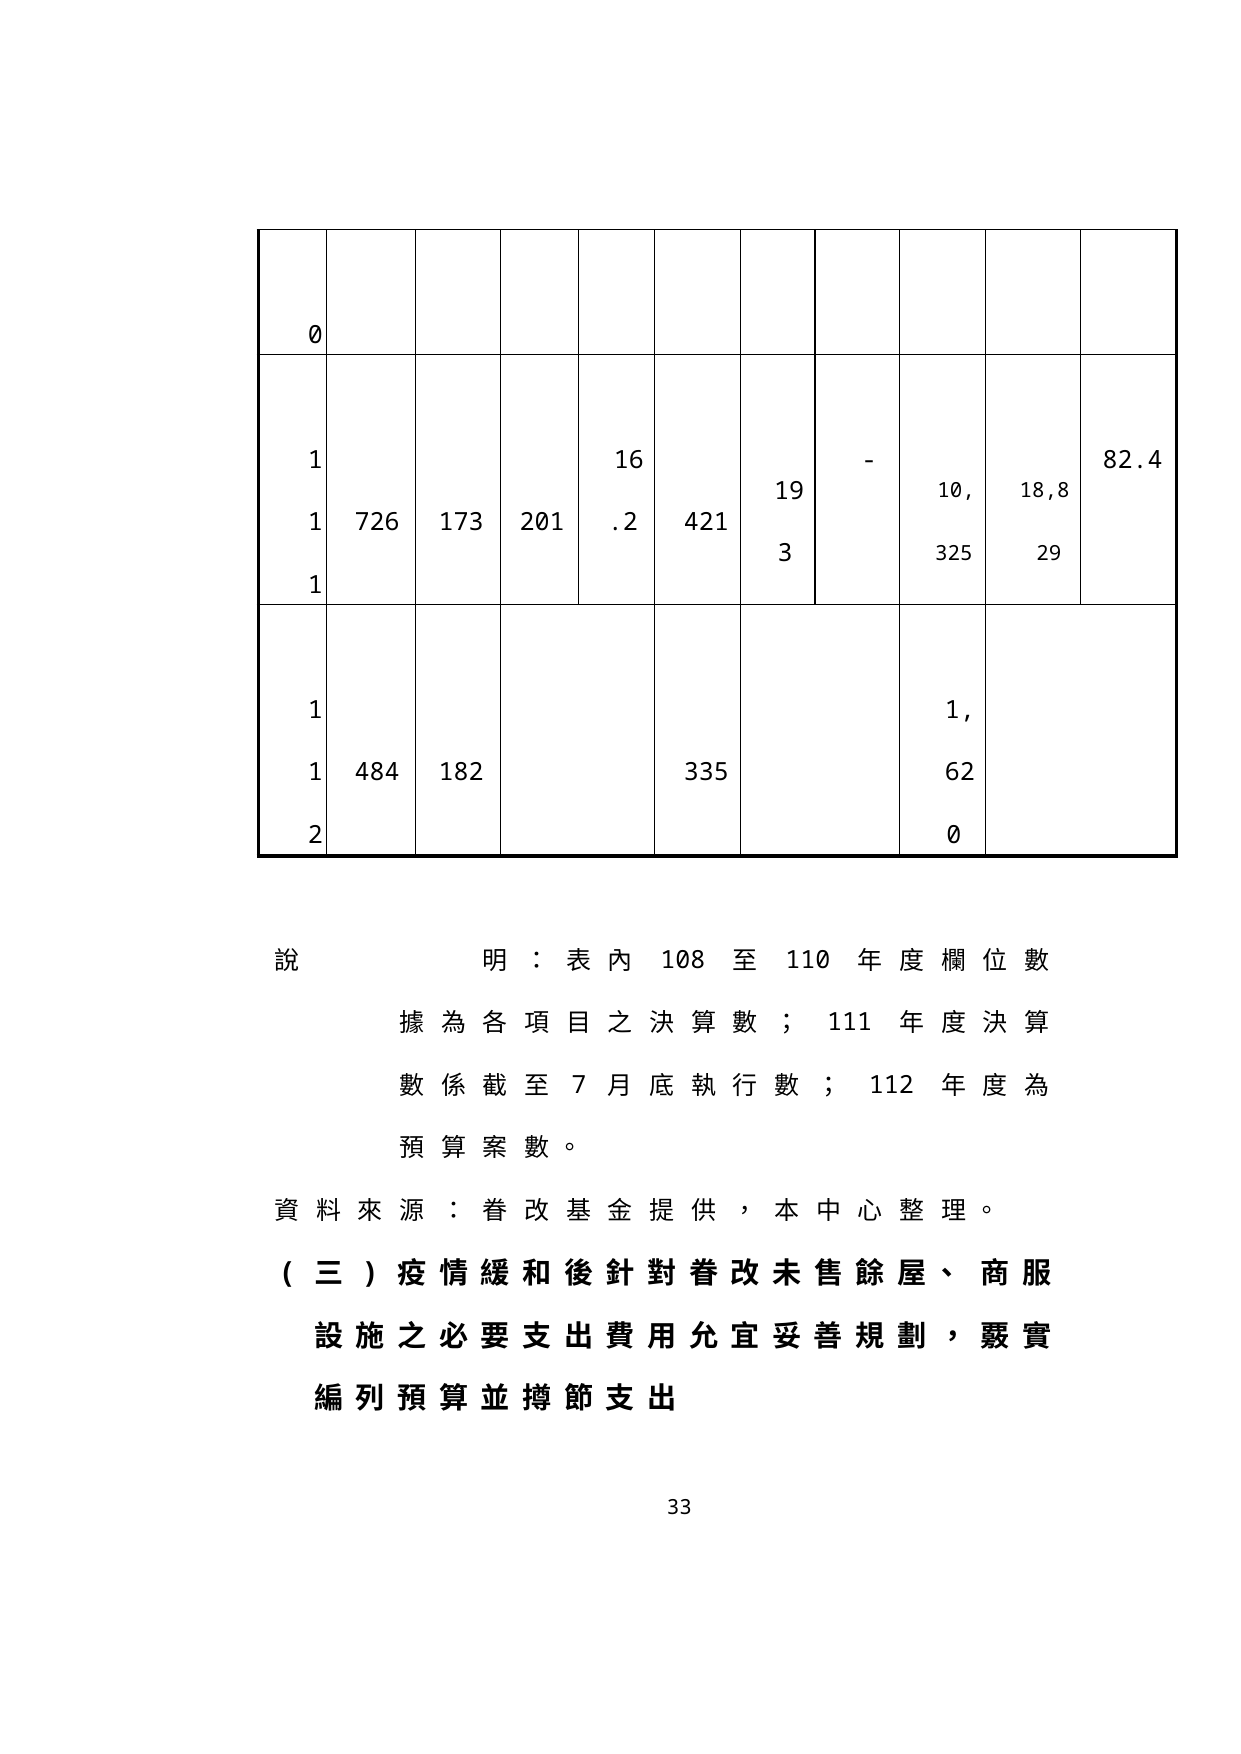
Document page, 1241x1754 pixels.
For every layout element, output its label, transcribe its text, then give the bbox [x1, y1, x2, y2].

table_cell 726 [327, 355, 415, 604]
table_cell 16.2 [579, 355, 654, 604]
table_cell 10,325 [900, 355, 985, 604]
table_cell [501, 230, 578, 354]
table_cell [655, 230, 740, 354]
table_cell 82.4 [1081, 355, 1175, 604]
table_cell 0 [260, 230, 326, 354]
table_cell 18,829 [986, 355, 1080, 604]
table_cell [986, 605, 1175, 854]
table_cell [816, 230, 899, 354]
table_cell [741, 230, 814, 354]
table_cell 1,620 [900, 605, 985, 854]
table_cell 335 [655, 605, 740, 854]
table_cell 112 [260, 605, 326, 854]
table_cell [416, 230, 500, 354]
table_cell 182 [416, 605, 500, 854]
table_cell [986, 230, 1080, 354]
table_cell [501, 605, 654, 854]
table_cell [900, 230, 985, 354]
table_cell 193 [741, 355, 814, 604]
table_cell 173 [416, 355, 500, 604]
table_cell 111 [260, 355, 326, 604]
table_cell [741, 605, 899, 854]
table_cell 201 [501, 355, 578, 604]
table_cell - [816, 355, 899, 604]
text 說 明：表內108至110年度欄位數據為各項目之決算數；111年度決算數係截至7月底執行數；112年度為預算案數。 [244, 917, 1058, 1167]
text 資料來源：眷改基金提供，本中心整理。 [183, 1167, 1058, 1229]
table_cell 484 [327, 605, 415, 854]
table_cell 421 [655, 355, 740, 604]
table_cell [579, 230, 654, 354]
table_cell [327, 230, 415, 354]
table_cell - [1081, 230, 1175, 354]
text (三)疫情緩和後針對眷改未售餘屋、商服設施之必要支出費用允宜妥善規劃，覈實編列預算並撙節支出 [242, 1229, 1058, 1417]
